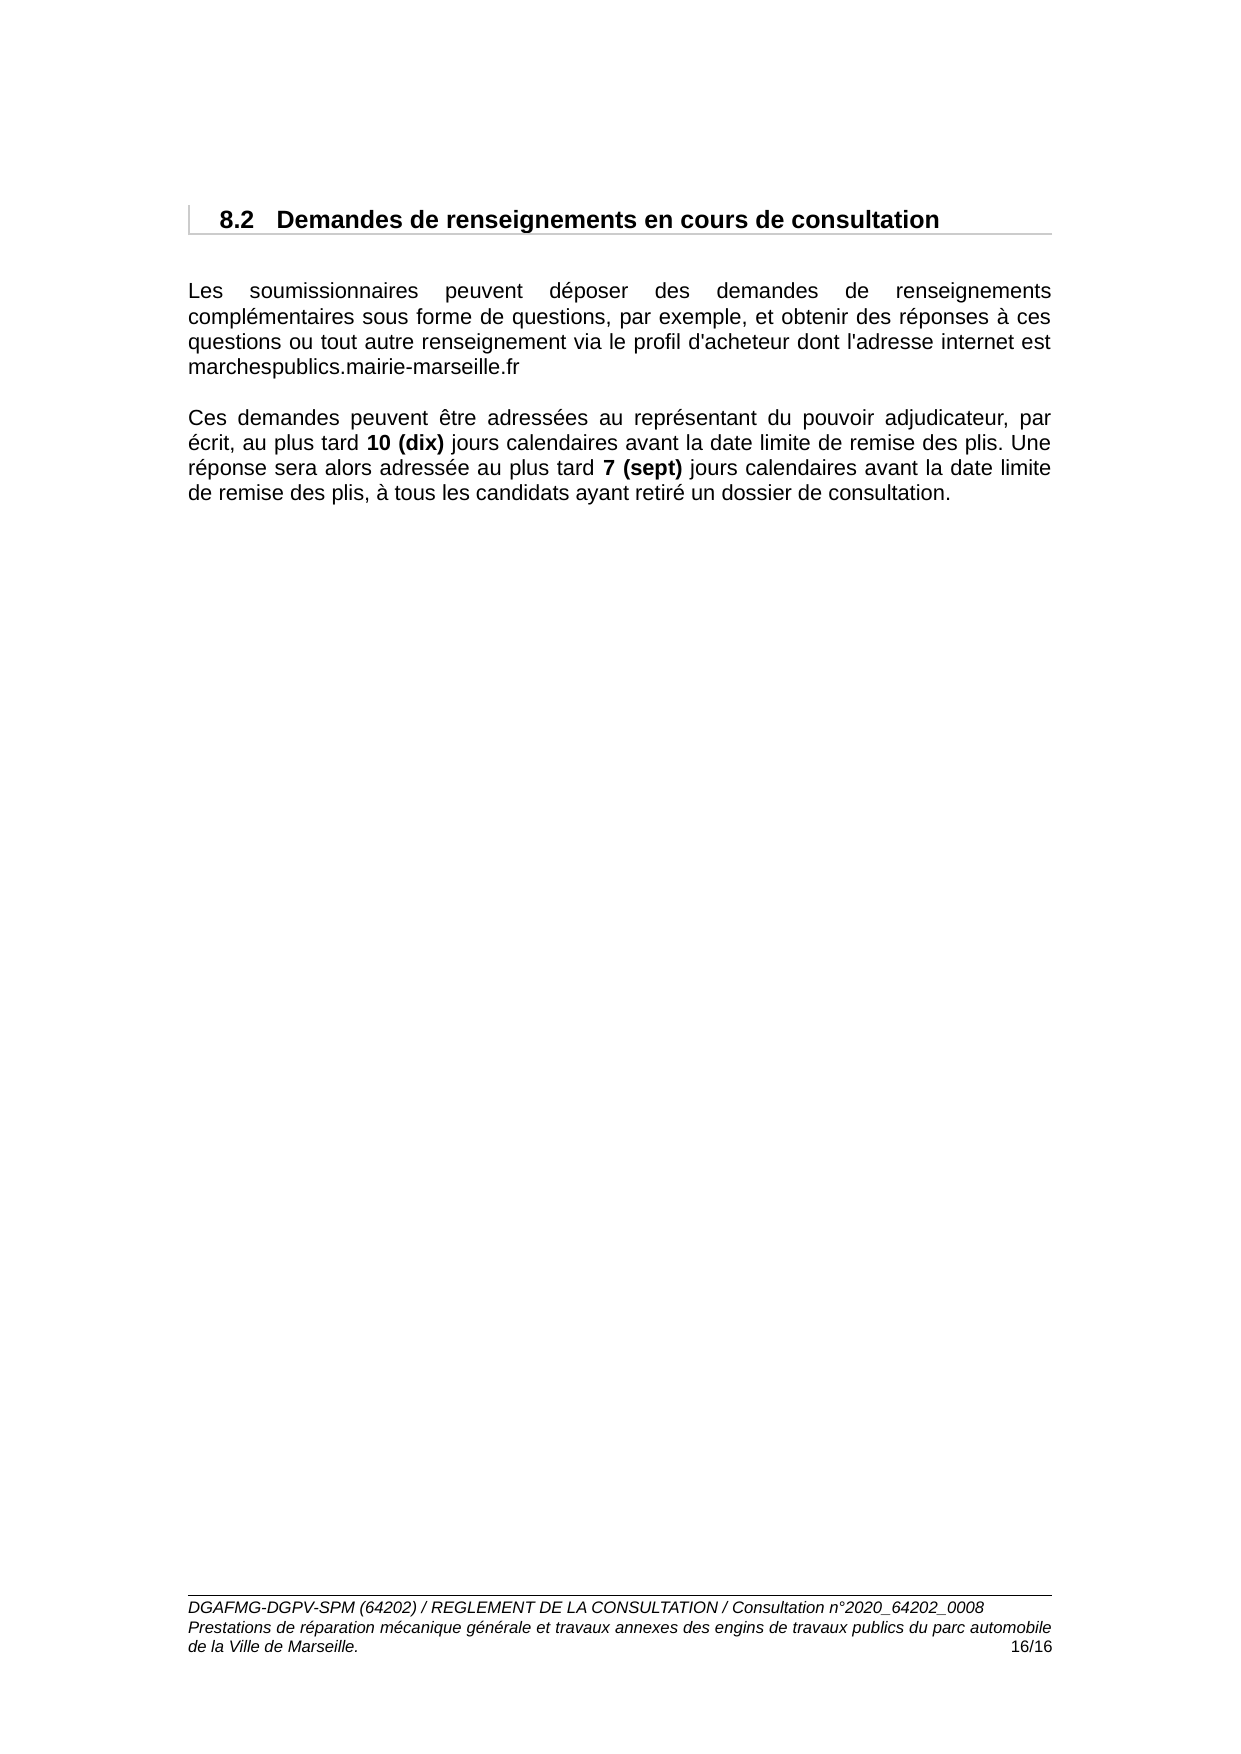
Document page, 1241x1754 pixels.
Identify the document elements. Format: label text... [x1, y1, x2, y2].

subtitle Demandes de renseignements en cours de consultation [188, 204, 1052, 233]
text Ces demandes peuvent être adressées au représentant du pouvoir adjudicateur, par écrit, au plus tard 10 (dix) jours calendaires avant la date limite de remise des plis. Une réponse sera alors adressée au plus tard 7 (sept) jours calendaires avant la date limite de remise des plis, à tous les candidats ayant retiré un dossier de consultation. [188, 404, 1052, 505]
text Les soumissionnaires peuvent déposer des demandes de renseignements complémentaires sous forme de questions, par exemple, et obtenir des réponses à ces questions ou tout autre renseignement via le profil d'acheteur dont l'adresse internet est marchespublics.mairie-marseille.fr [188, 278, 1052, 379]
